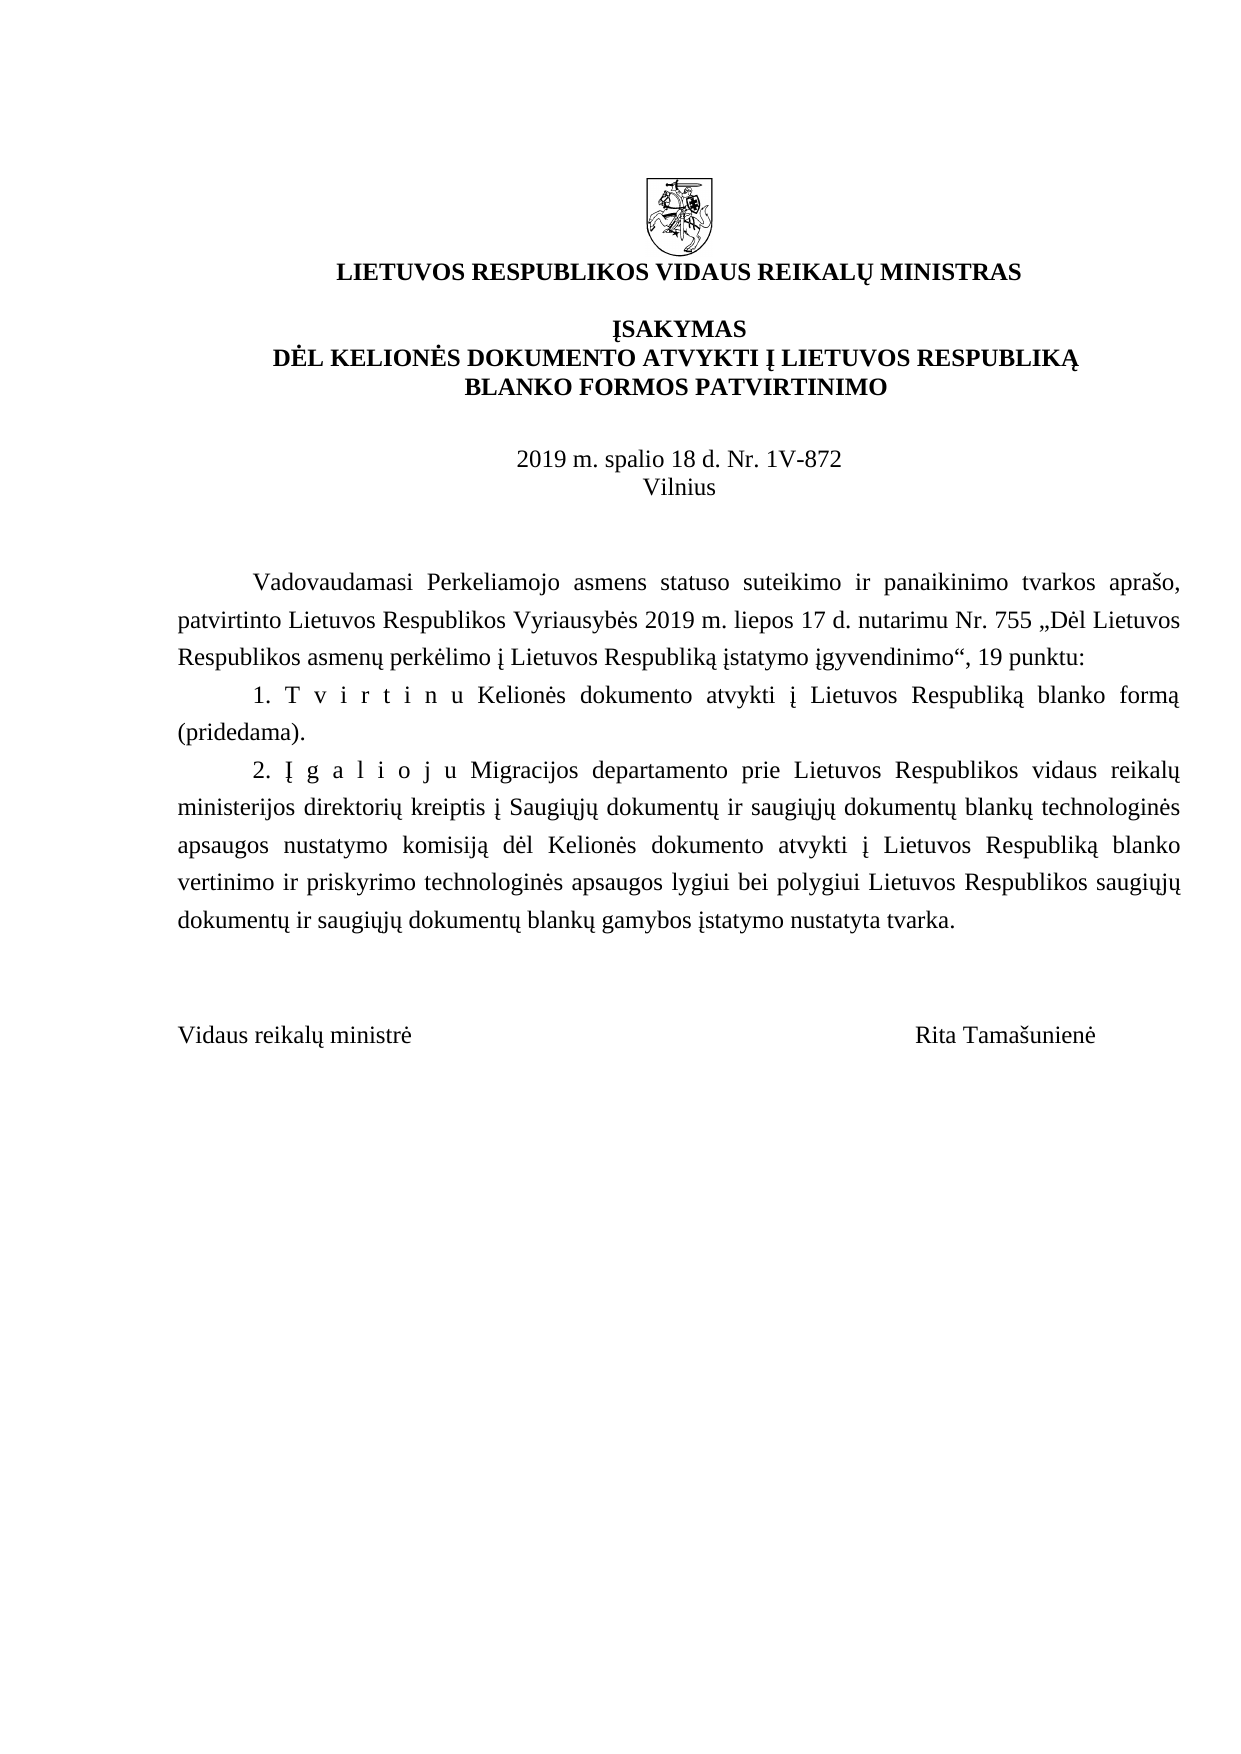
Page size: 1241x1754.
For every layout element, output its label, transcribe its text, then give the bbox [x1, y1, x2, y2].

text Vilnius [177, 472, 1181, 501]
text 2019 m. spalio 18 d. Nr. 1V-872 [177, 444, 1181, 472]
text BLANKO FORMOS PATVIRTINIMO [177, 372, 1181, 401]
text 2. Į g a l i o j u Migracijos departamento prie Lietuvos Respublikos vidaus reikalų ministerijos direktorių kreiptis į Saugiųjų dokumentų ir saugiųjų dokumentų blankų technologinės apsaugos nustatymo komisiją dėl Kelionės dokumento atvykti į Lietuvos Respubliką blanko vertinimo ir priskyrimo technologinės apsaugos lygiui bei polygiui Lietuvos Respublikos saugiųjų dokumentų ir saugiųjų dokumentų blankų gamybos įstatymo nustatyta tvarka. [177, 746, 1181, 934]
text 1. T v i r t i n u Kelionės dokumento atvykti į Lietuvos Respubliką blanko formą (pridedama). [177, 671, 1181, 746]
text DĖL KELIONĖS DOKUMENTO ATVYKTI Į LIETUVOS RESPUBLIKĄ [177, 343, 1181, 372]
text ĮSAKYMAS [177, 314, 1181, 343]
text LIETUVOS RESPUBLIKOS VIDAUS REIKALŲ MINISTRAS [177, 257, 1181, 286]
text Vidaus reikalų ministrė Rita Tamašunienė [177, 1020, 1181, 1049]
text Vadovaudamasi Perkeliamojo asmens statuso suteikimo ir panaikinimo tvarkos aprašo, patvirtinto Lietuvos Respublikos Vyriausybės 2019 m. liepos 17 d. nutarimu Nr. 755 „Dėl Lietuvos Respublikos asmenų perkėlimo į Lietuvos Respubliką įstatymo įgyvendinimo“, 19 punktu: [177, 559, 1181, 671]
